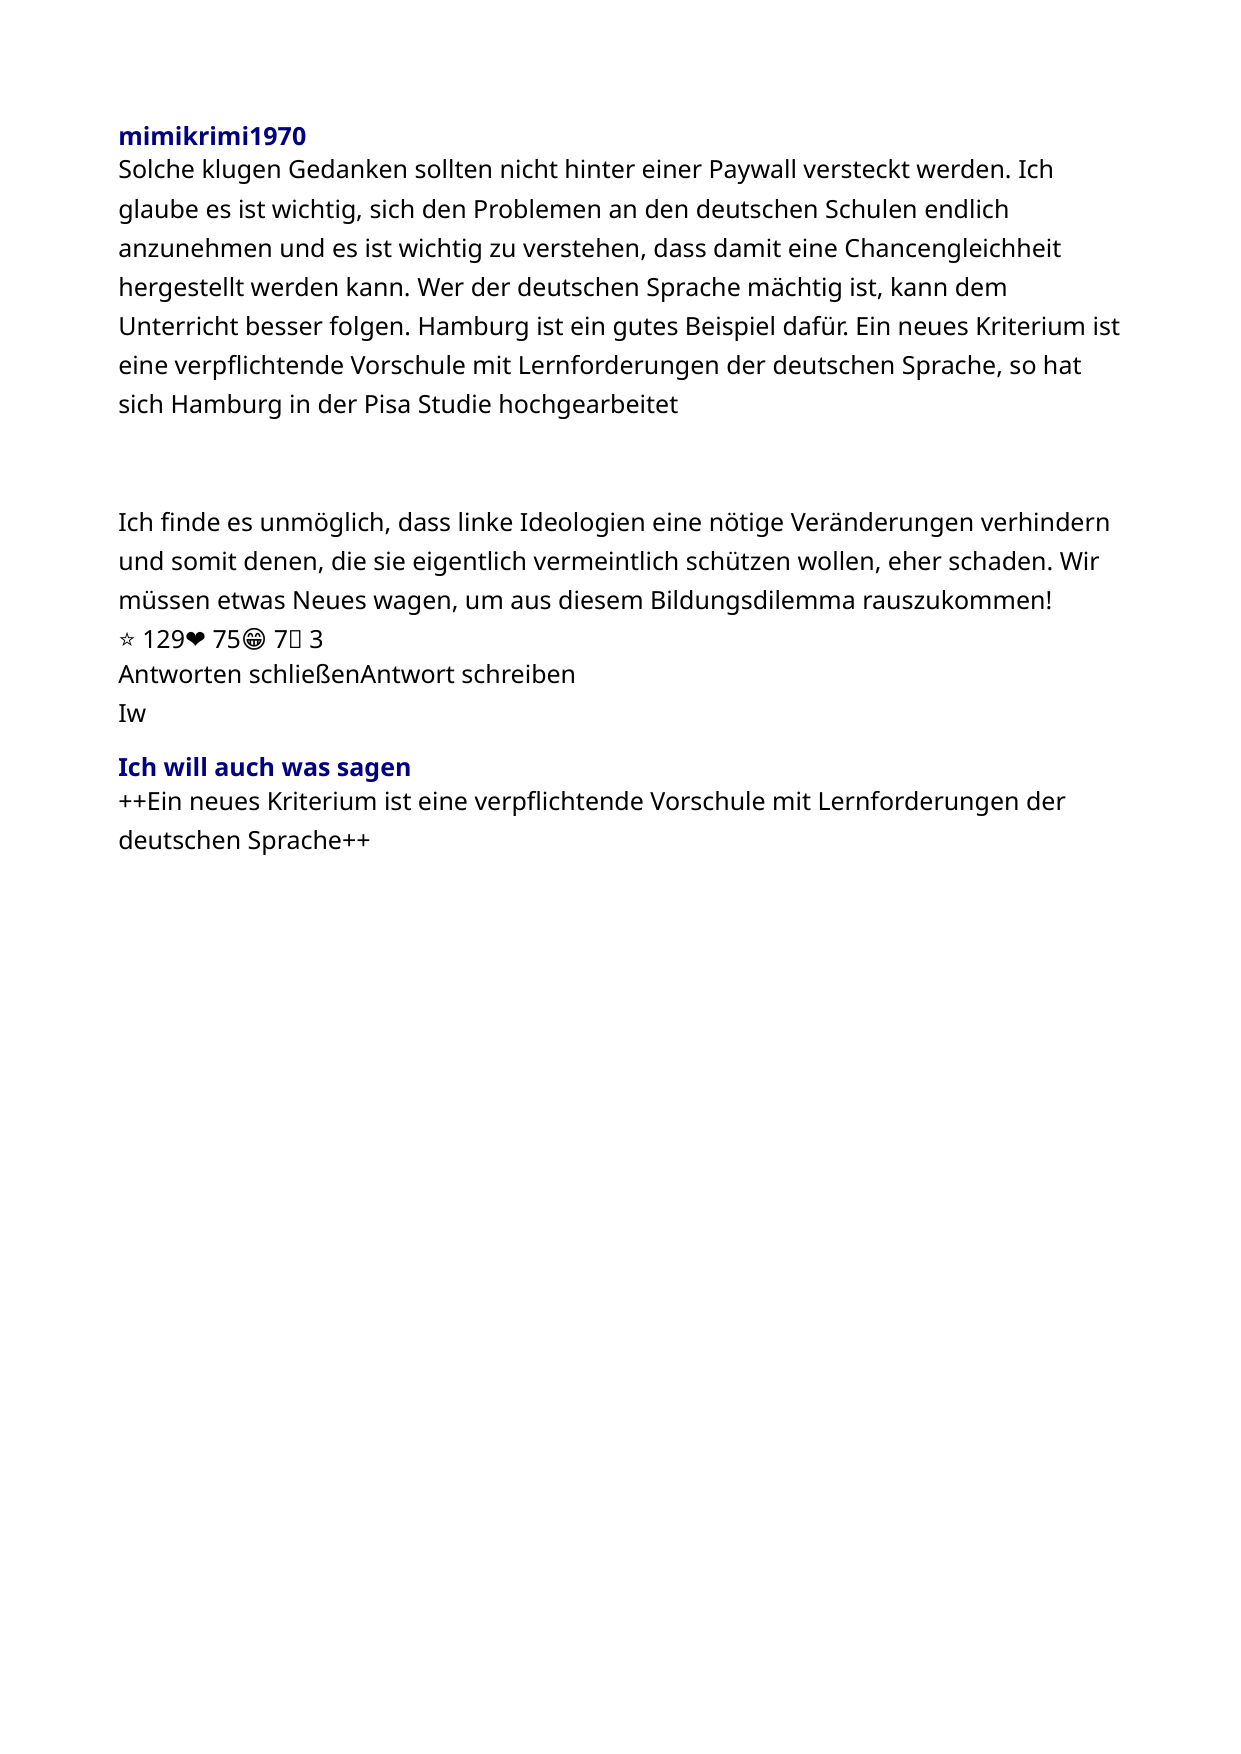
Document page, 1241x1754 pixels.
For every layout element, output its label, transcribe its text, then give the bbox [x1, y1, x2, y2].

text Solche klugen Gedanken sollten nicht hinter einer Paywall versteckt werden. Ich glaube es ist wichtig, sich den Problemen an den deutschen Schulen endlich anzunehmen und es ist wichtig zu verstehen, dass damit eine Chancengleichheit hergestellt werden kann. Wer der deutschen Sprache mächtig ist, kann dem Unterricht besser folgen. Hamburg ist ein gutes Beispiel dafür. Ein neues Kriterium ist eine verpflichtende Vorschule mit Lernforderungen der deutschen Sprache, so hat sich Hamburg in der Pisa Studie hochgearbeitet https://www.hamburg.de/politik-und-verwaltung/behoerden/bsfb/veroeffentlichungen/pressemeldungen/2023-10-13-bsb-pisa-studie-fuer-deutschland-126498 [118, 152, 1122, 499]
text ++Ein neues Kriterium ist eine verpflichtende Vorschule mit Lernforderungen der deutschen Sprache++ [118, 783, 1122, 856]
text ⭐️ 129❤️ 75😁 7🙁 3 [118, 622, 1122, 656]
subtitle Ich will auch was sagen [118, 749, 1122, 783]
text Ich finde es unmöglich, dass linke Ideologien eine nötige Veränderungen verhindern und somit denen, die sie eigentlich vermeintlich schützen wollen, eher schaden. Wir müssen etwas Neues wagen, um aus diesem Bildungsdilemma rauszukommen! [118, 505, 1122, 617]
text Antworten schließenAntwort schreiben [118, 656, 1122, 690]
text Iw [118, 695, 1122, 729]
subtitle mimikrimi1970 [118, 118, 1122, 152]
